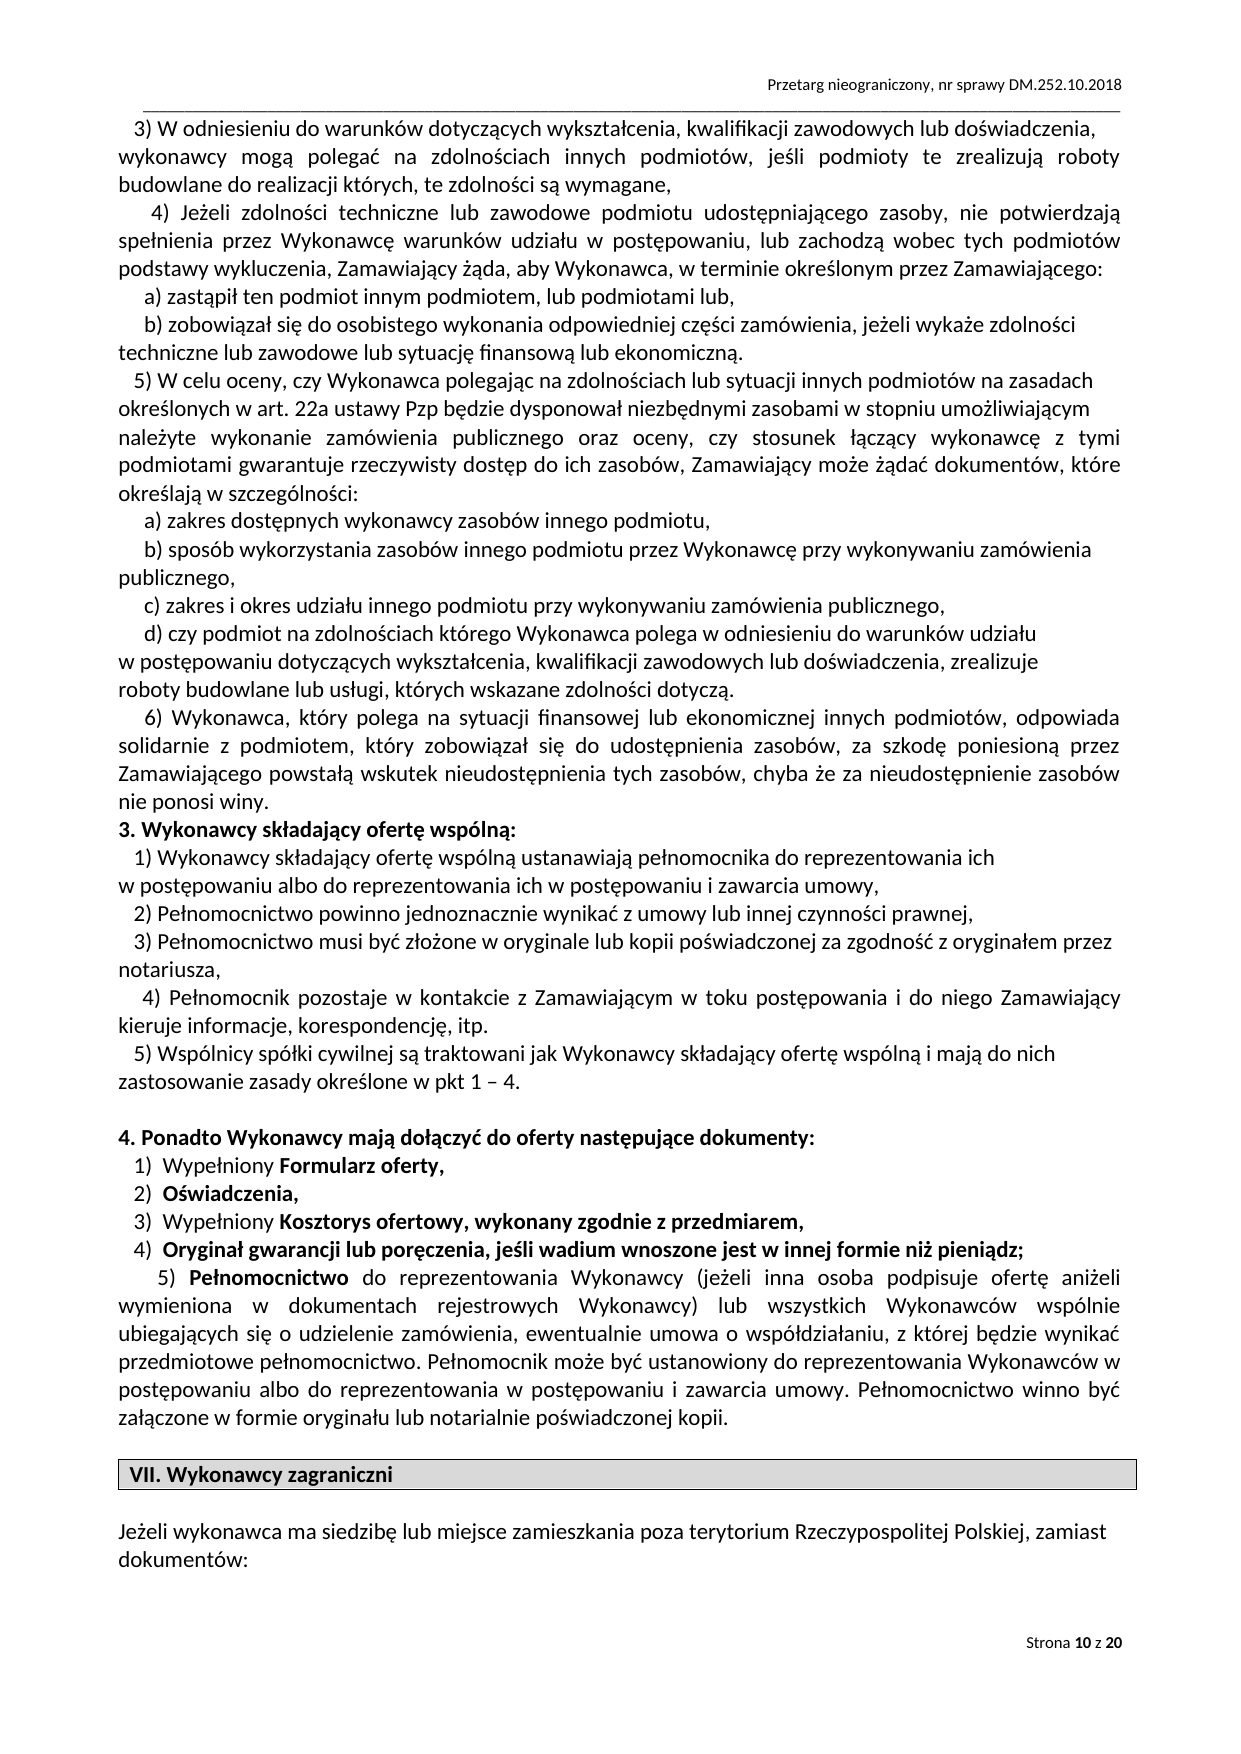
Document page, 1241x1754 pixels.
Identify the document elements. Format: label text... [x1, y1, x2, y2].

text dokumentów: [118, 1546, 1122, 1573]
text c) zakres i okres udziału innego podmiotu przy wykonywaniu zamówienia publicznego, [118, 591, 1122, 619]
text 3) W odniesieniu do warunków dotyczących wykształcenia, kwalifikacji zawodowych lub doświadczenia, [118, 114, 1122, 142]
text a) zakres dostępnych wykonawcy zasobów innego podmiotu, [118, 507, 1122, 535]
text 2) Oświadczenia, [118, 1179, 1122, 1207]
text 5) Pełnomocnictwo do reprezentowania Wykonawcy (jeżeli inna osoba podpisuje ofertę aniżeli wymieniona w dokumentach rejestrowych Wykonawcy) lub wszystkich Wykonawców wspólnie ubiegających się o udzielenie zamówienia, ewentualnie umowa o współdziałaniu, z której będzie wynikać przedmiotowe pełnomocnictwo. Pełnomocnik może być ustanowiony do reprezentowania Wykonawców w postępowaniu albo do reprezentowania w postępowaniu i zawarcia umowy. Pełnomocnictwo winno być załączone w formie oryginału lub notarialnie poświadczonej kopii. [118, 1263, 1122, 1431]
text 4) Oryginał gwarancji lub poręczenia, jeśli wadium wnoszone jest w innej formie niż pieniądz; [118, 1235, 1122, 1263]
text 1) Wypełniony Formularz oferty, [118, 1151, 1122, 1179]
text należyte wykonanie zamówienia publicznego oraz oceny, czy stosunek łączący wykonawcę z tymi podmiotami gwarantuje rzeczywisty dostęp do ich zasobów, Zamawiający może żądać dokumentów, które określają w szczególności: [118, 423, 1122, 507]
text b) sposób wykorzystania zasobów innego podmiotu przez Wykonawcę przy wykonywaniu zamówienia [118, 535, 1122, 563]
text 3) Wypełniony Kosztorys ofertowy, wykonany zgodnie z przedmiarem, [118, 1207, 1122, 1235]
text w postępowaniu dotyczących wykształcenia, kwalifikacji zawodowych lub doświadczenia, zrealizuje [118, 647, 1122, 675]
text w postępowaniu albo do reprezentowania ich w postępowaniu i zawarcia umowy, [118, 871, 1122, 899]
text 3. Wykonawcy składający ofertę wspólną: [118, 815, 1122, 843]
text zastosowanie zasady określone w pkt 1 – 4. [118, 1067, 1122, 1095]
text 5) Wspólnicy spółki cywilnej są traktowani jak Wykonawcy składający ofertę wspólną i mają do nich [118, 1039, 1122, 1067]
table_header VII. Wykonawcy zagraniczni [119, 1460, 1136, 1488]
text 3) Pełnomocnictwo musi być złożone w oryginale lub kopii poświadczonej za zgodność z oryginałem przez [118, 927, 1122, 955]
text 2) Pełnomocnictwo powinno jednoznacznie wynikać z umowy lub innej czynności prawnej, [118, 899, 1122, 927]
text wykonawcy mogą polegać na zdolnościach innych podmiotów, jeśli podmioty te zrealizują roboty budowlane do realizacji których, te zdolności są wymagane, [118, 142, 1122, 198]
text a) zastąpił ten podmiot innym podmiotem, lub podmiotami lub, [118, 282, 1122, 311]
text roboty budowlane lub usługi, których wskazane zdolności dotyczą. [118, 675, 1122, 703]
text 1) Wykonawcy składający ofertę wspólną ustanawiają pełnomocnika do reprezentowania ich [118, 843, 1122, 871]
text 6) Wykonawca, który polega na sytuacji finansowej lub ekonomicznej innych podmiotów, odpowiada solidarnie z podmiotem, który zobowiązał się do udostępnienia zasobów, za szkodę poniesioną przez Zamawiającego powstałą wskutek nieudostępnienia tych zasobów, chyba że za nieudostępnienie zasobów nie ponosi winy. [118, 703, 1122, 815]
text d) czy podmiot na zdolnościach którego Wykonawca polega w odniesieniu do warunków udziału [118, 619, 1122, 647]
text b) zobowiązał się do osobistego wykonania odpowiedniej części zamówienia, jeżeli wykaże zdolności [118, 311, 1122, 338]
text publicznego, [118, 563, 1122, 591]
text 4) Pełnomocnik pozostaje w kontakcie z Zamawiającym w toku postępowania i do niego Zamawiający kieruje informacje, korespondencję, itp. [118, 983, 1122, 1039]
text 5) W celu oceny, czy Wykonawca polegając na zdolnościach lub sytuacji innych podmiotów na zasadach [118, 367, 1122, 394]
text Jeżeli wykonawca ma siedzibę lub miejsce zamieszkania poza terytorium Rzeczypospolitej Polskiej, zamiast [118, 1517, 1122, 1546]
text 4. Ponadto Wykonawcy mają dołączyć do oferty następujące dokumenty: [118, 1123, 1122, 1151]
text notariusza, [118, 955, 1122, 983]
text 4) Jeżeli zdolności techniczne lub zawodowe podmiotu udostępniającego zasoby, nie potwierdzają spełnienia przez Wykonawcę warunków udziału w postępowaniu, lub zachodzą wobec tych podmiotów podstawy wykluczenia, Zamawiający żąda, aby Wykonawca, w terminie określonym przez Zamawiającego: [118, 198, 1122, 282]
text techniczne lub zawodowe lub sytuację finansową lub ekonomiczną. [118, 338, 1122, 367]
text określonych w art. 22a ustawy Pzp będzie dysponował niezbędnymi zasobami w stopniu umożliwiającym [118, 394, 1122, 423]
